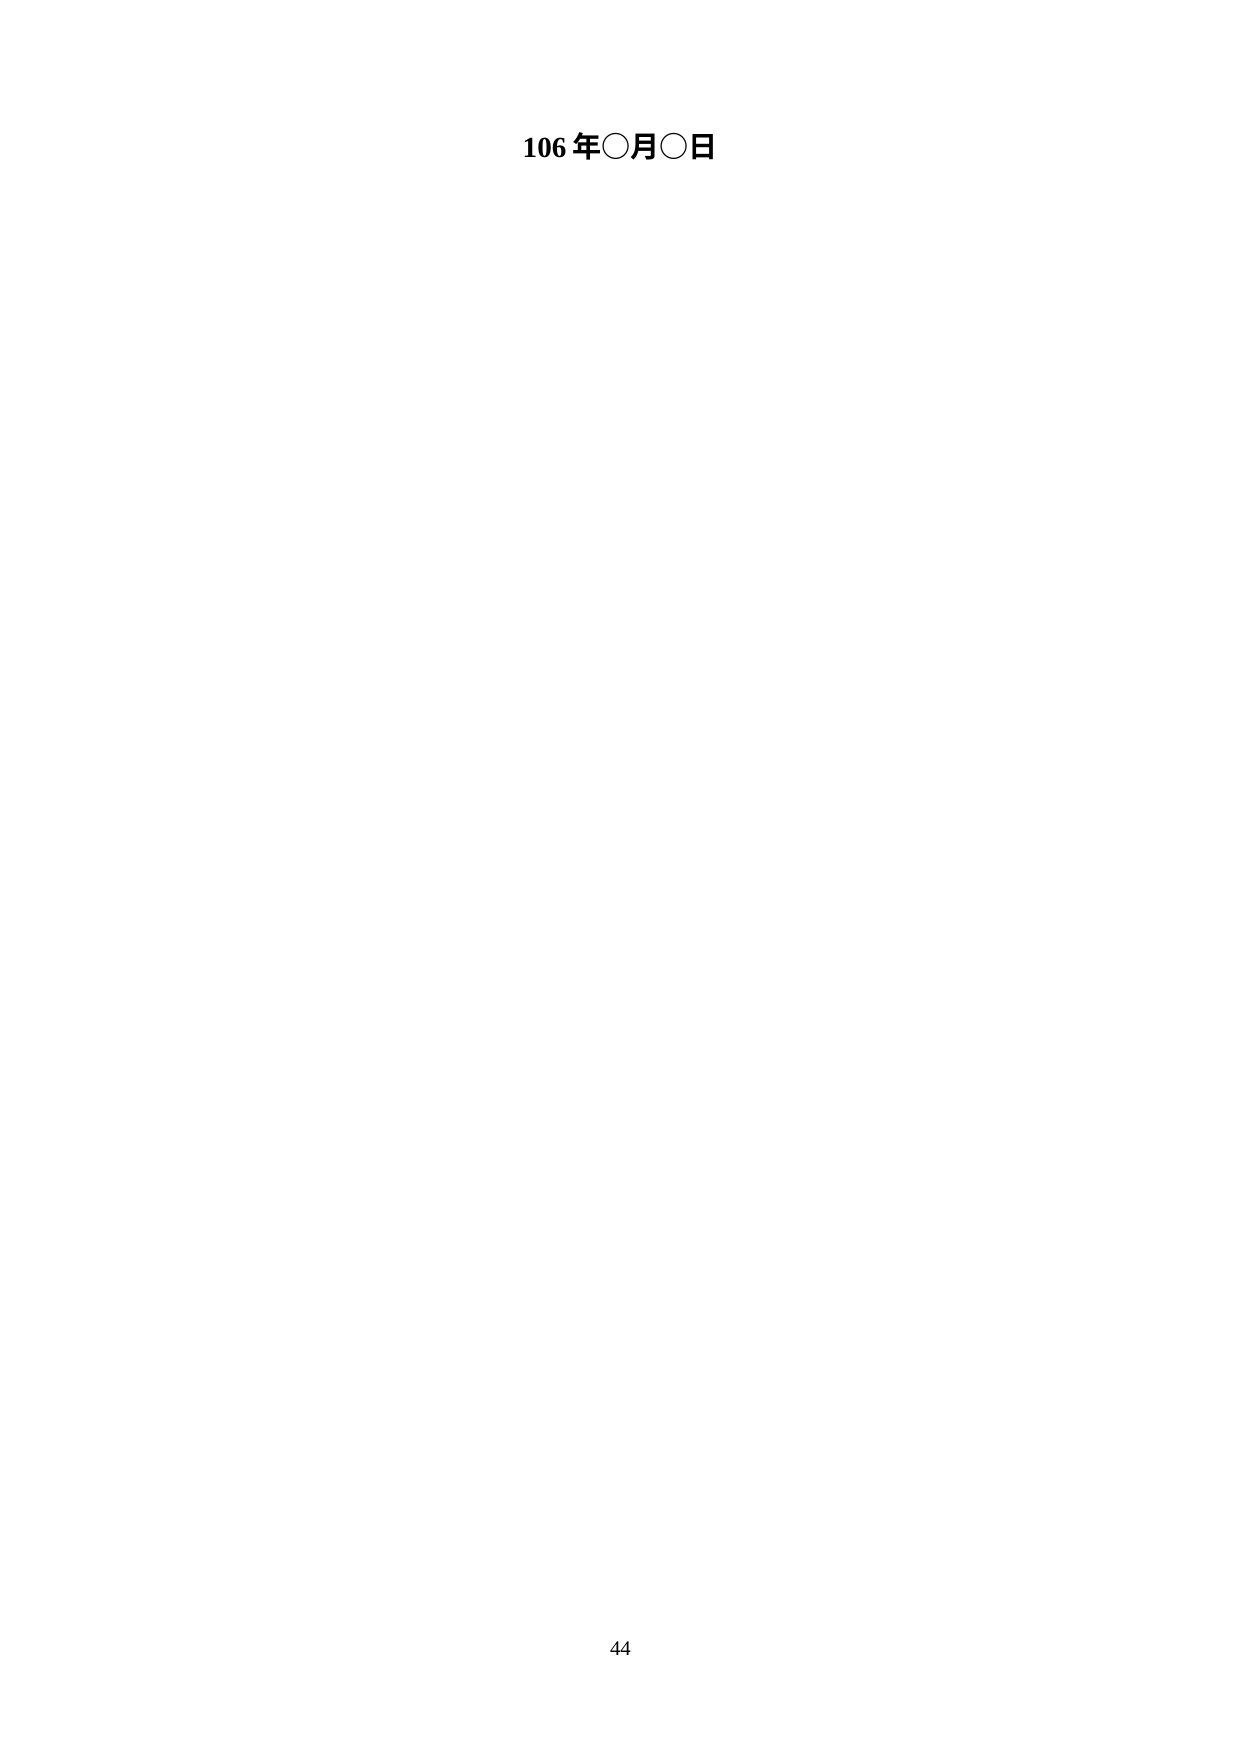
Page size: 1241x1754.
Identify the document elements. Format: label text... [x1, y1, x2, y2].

text 106年○月○日 [118, 124, 1122, 166]
